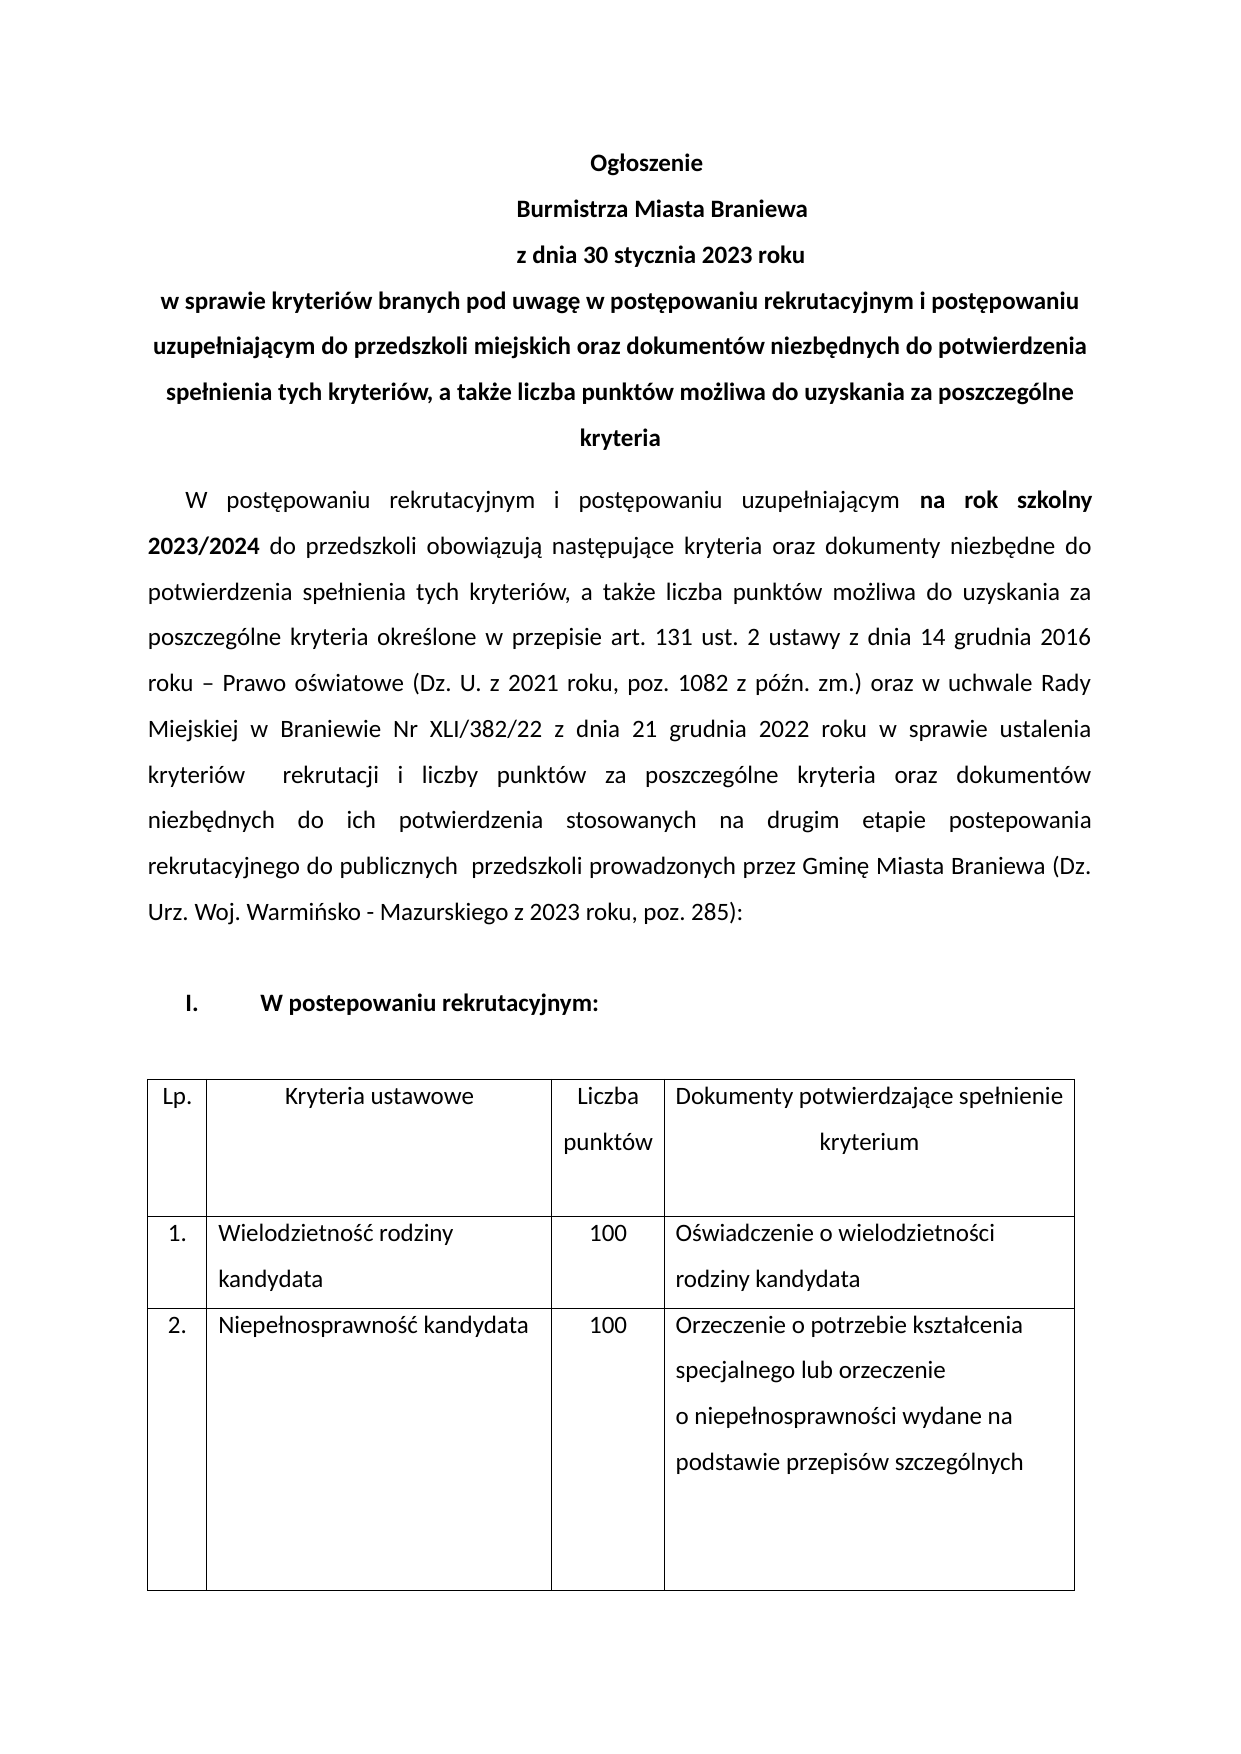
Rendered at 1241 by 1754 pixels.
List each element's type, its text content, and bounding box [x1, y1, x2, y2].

text z dnia 30 stycznia 2023 roku [443, 239, 1093, 269]
text Burmistrza Miasta Braniewa [443, 193, 1093, 224]
table_header Lp. [148, 1080, 206, 1216]
list W postepowaniu rekrutacyjnym: [185, 987, 1093, 1018]
table_cell 100 [552, 1309, 664, 1590]
table_cell 2. [148, 1309, 206, 1590]
table_cell Orzeczenie o potrzebie kształcenia specjalnego lub orzeczenie o niepełnosprawności wydane na podstawie przepisów szczególnych [665, 1309, 1074, 1590]
text Ogłoszenie [516, 148, 1093, 178]
table_cell Niepełnosprawność kandydata [207, 1309, 551, 1590]
text W postępowaniu rekrutacyjnym i postępowaniu uzupełniającym na rok szkolny 2023/2024 do przedszkoli obowiązują następujące kryteria oraz dokumenty niezbędne do potwierdzenia spełnienia tych kryteriów, a także liczba punktów możliwa do uzyskania za poszczególne kryteria określone w przepisie art. 131 ust. 2 ustawy z dnia 14 grudnia 2016 roku – Prawo oświatowe (Dz. U. z 2021 roku, poz. 1082 z późn. zm.) oraz w uchwale Rady Miejskiej w Braniewie Nr XLI/382/22 z dnia 21 grudnia 2022 roku w sprawie ustalenia kryteriów rekrutacji i liczby punktów za poszczególne kryteria oraz dokumentów niezbędnych do ich potwierdzenia stosowanych na drugim etapie postepowania rekrutacyjnego do publicznych przedszkoli prowadzonych przez Gminę Miasta Braniewa (Dz. Urz. Woj. Warmińsko - Mazurskiego z 2023 roku, poz. 285): [148, 484, 1093, 926]
table_cell Oświadczenie o wielodzietności rodziny kandydata [665, 1217, 1074, 1308]
text w sprawie kryteriów branych pod uwagę w postępowaniu rekrutacyjnym i postępowaniu uzupełniającym do przedszkoli miejskich oraz dokumentów niezbędnych do potwierdzenia spełnienia tych kryteriów, a także liczba punktów możliwa do uzyskania za poszczególne kryteria [148, 285, 1093, 452]
table_cell Wielodzietność rodziny kandydata [207, 1217, 551, 1308]
table_header Kryteria ustawowe [207, 1080, 551, 1216]
table_header Dokumenty potwierdzające spełnienie kryterium [665, 1080, 1074, 1216]
table_header Liczba punktów [552, 1080, 664, 1216]
table_cell 1. [148, 1217, 206, 1308]
table_cell 100 [552, 1217, 664, 1308]
